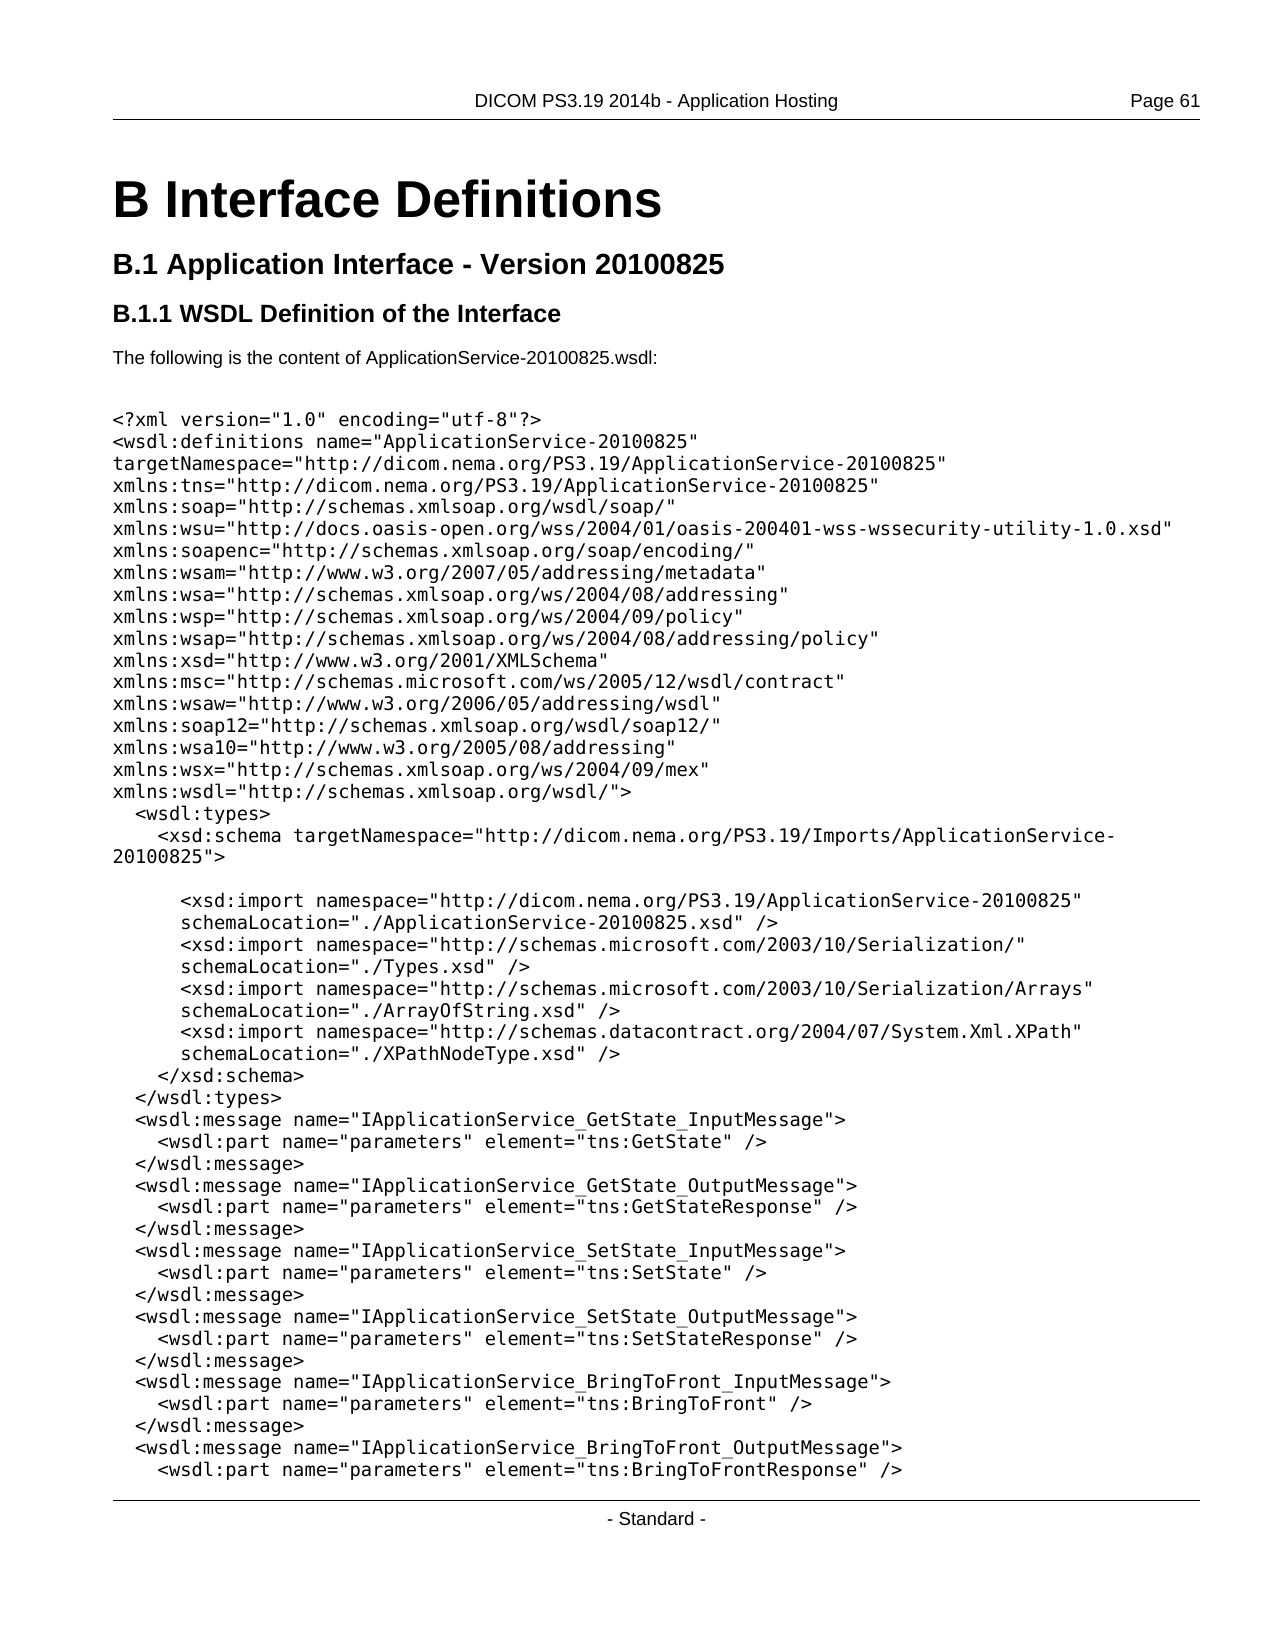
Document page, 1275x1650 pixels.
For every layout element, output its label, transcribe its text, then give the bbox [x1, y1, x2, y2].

text B.1 Application Interface - Version 20100825 [112, 247, 1200, 281]
text B.1.1 WSDL Definition of the Interface [112, 299, 1200, 328]
text <?xml version="1.0" encoding="utf-8"?> <wsdl:definitions name="ApplicationService-20100825" targetNamespace="http://dicom.nema.org/PS3.19/ApplicationService-20100825" xmlns:tns="http://dicom.nema.org/PS3.19/ApplicationService-20100825" xmlns:soap="http://schemas.xmlsoap.org/wsdl/soap/" xmlns:wsu="http://docs.oasis-open.org/wss/2004/01/oasis-200401-wss-wssecurity-utility-1.0.xsd" xmlns:soapenc="http://schemas.xmlsoap.org/soap/encoding/" xmlns:wsam="http://www.w3.org/2007/05/addressing/metadata" xmlns:wsa="http://schemas.xmlsoap.org/ws/2004/08/addressing" xmlns:wsp="http://schemas.xmlsoap.org/ws/2004/09/policy" xmlns:wsap="http://schemas.xmlsoap.org/ws/2004/08/addressing/policy" xmlns:xsd="http://www.w3.org/2001/XMLSchema" xmlns:msc="http://schemas.microsoft.com/ws/2005/12/wsdl/contract" xmlns:wsaw="http://www.w3.org/2006/05/addressing/wsdl" xmlns:soap12="http://schemas.xmlsoap.org/wsdl/soap12/" xmlns:wsa10="http://www.w3.org/2005/08/addressing" xmlns:wsx="http://schemas.xmlsoap.org/ws/2004/09/mex" xmlns:wsdl="http://schemas.xmlsoap.org/wsdl/"> <wsdl:types> <xsd:schema targetNamespace="http://dicom.nema.org/PS3.19/Imports/ApplicationService-20100825"> <xsd:import namespace="http://dicom.nema.org/PS3.19/ApplicationService-20100825" schemaLocation="./ApplicationService-20100825.xsd" /> <xsd:import namespace="http://schemas.microsoft.com/2003/10/Serialization/" schemaLocation="./Types.xsd" /> <xsd:import namespace="http://schemas.microsoft.com/2003/10/Serialization/Arrays" schemaLocation="./ArrayOfString.xsd" /> <xsd:import namespace="http://schemas.datacontract.org/2004/07/System.Xml.XPath" schemaLocation="./XPathNodeType.xsd" /> </xsd:schema> </wsdl:types> <wsdl:message name="IApplicationService_GetState_InputMessage"> <wsdl:part name="parameters" element="tns:GetState" /> </wsdl:message> <wsdl:message name="IApplicationService_GetState_OutputMessage"> <wsdl:part name="parameters" element="tns:GetStateResponse" /> </wsdl:message> <wsdl:message name="IApplicationService_SetState_InputMessage"> <wsdl:part name="parameters" element="tns:SetState" /> </wsdl:message> <wsdl:message name="IApplicationService_SetState_OutputMessage"> <wsdl:part name="parameters" element="tns:SetStateResponse" /> </wsdl:message> <wsdl:message name="IApplicationService_BringToFront_InputMessage"> <wsdl:part name="parameters" element="tns:BringToFront" /> </wsdl:message> <wsdl:message name="IApplicationService_BringToFront_OutputMessage"> <wsdl:part name="parameters" element="tns:BringToFrontResponse" /> [112, 387, 1200, 1481]
text B Interface Definitions [112, 169, 1200, 228]
text The following is the content of ApplicationService-20100825.wsdl: [112, 347, 1200, 368]
